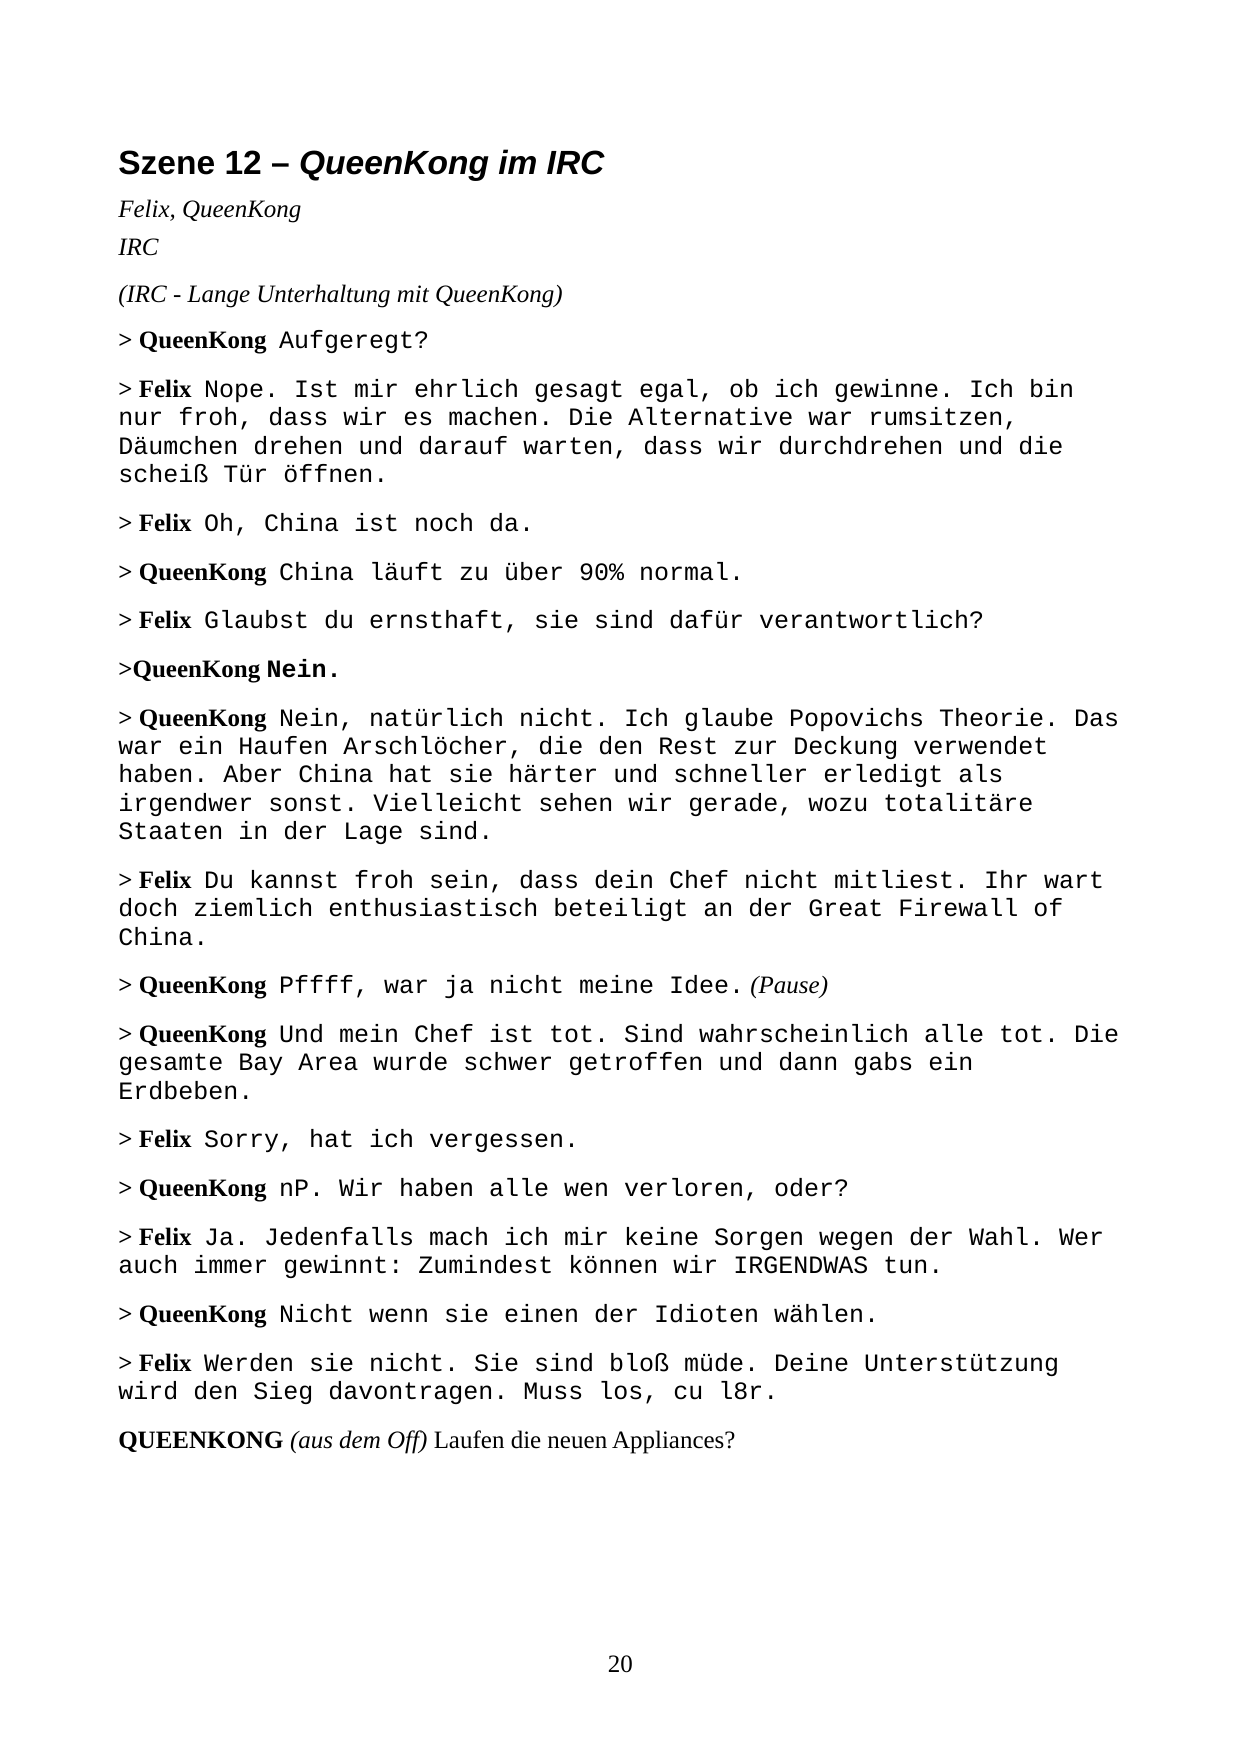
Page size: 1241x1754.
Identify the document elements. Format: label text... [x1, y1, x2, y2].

text > QueenKong China läuft zu über 90% normal. [118, 557, 1122, 587]
text > Felix Nope. Ist mir ehrlich gesagt egal, ob ich gewinne. Ich bin nur froh, dass wir es machen. Die Alternative war rumsitzen, Däumchen drehen und darauf warten, dass wir durchdrehen und die scheiß Tür öffnen. [118, 374, 1122, 490]
text > QueenKong Und mein Chef ist tot. Sind wahrscheinlich alle tot. Die gesamte Bay Area wurde schwer getroffen und dann gabs ein Erdbeben. [118, 1019, 1122, 1107]
text Felix, QueenKong [118, 194, 1122, 223]
text > QueenKong Nicht wenn sie einen der Idioten wählen. [118, 1299, 1122, 1330]
text > QueenKong nP. Wir haben alle wen verloren, oder? [118, 1173, 1122, 1204]
text > Felix Glaubst du ernsthaft, sie sind dafür verantwortlich? [118, 605, 1122, 636]
text > Felix Oh, China ist noch da. [118, 508, 1122, 539]
text > Felix Werden sie nicht. Sie sind bloß müde. Deine Unterstützung wird den Sieg davontragen. Muss los, cu l8r. [118, 1348, 1122, 1407]
subtitle Szene 12 – QueenKong im IRC [118, 143, 1122, 182]
text > Felix Sorry, hat ich vergessen. [118, 1124, 1122, 1155]
text > Felix Du kannst froh sein, dass dein Chef nicht mitliest. Ihr wart doch ziemlich enthusiastisch beteiligt an der Great Firewall of China. [118, 865, 1122, 952]
text > QueenKong Pffff, war ja nicht meine Idee. (Pause) [118, 970, 1122, 1001]
text (IRC - Lange Unterhaltung mit QueenKong) [118, 279, 1122, 307]
text QUEENKONG (aus dem Off) Laufen die neuen Appliances? [118, 1425, 1122, 1454]
text > Felix Ja. Jedenfalls mach ich mir keine Sorgen wegen der Wahl. Wer auch immer gewinnt: Zumindest können wir IRGENDWAS tun. [118, 1222, 1122, 1281]
text > QueenKong Nein, natürlich nicht. Ich glaube Popovichs Theorie. Das war ein Haufen Arschlöcher, die den Rest zur Deckung verwendet haben. Aber China hat sie härter und schneller erledigt als irgendwer sonst. Vielleicht sehen wir gerade, wozu totalitäre Staaten in der Lage sind. [118, 703, 1122, 847]
text IRC [118, 232, 1122, 261]
text >QueenKong Nein. [118, 654, 1122, 685]
text > QueenKong Aufgeregt? [118, 325, 1122, 356]
